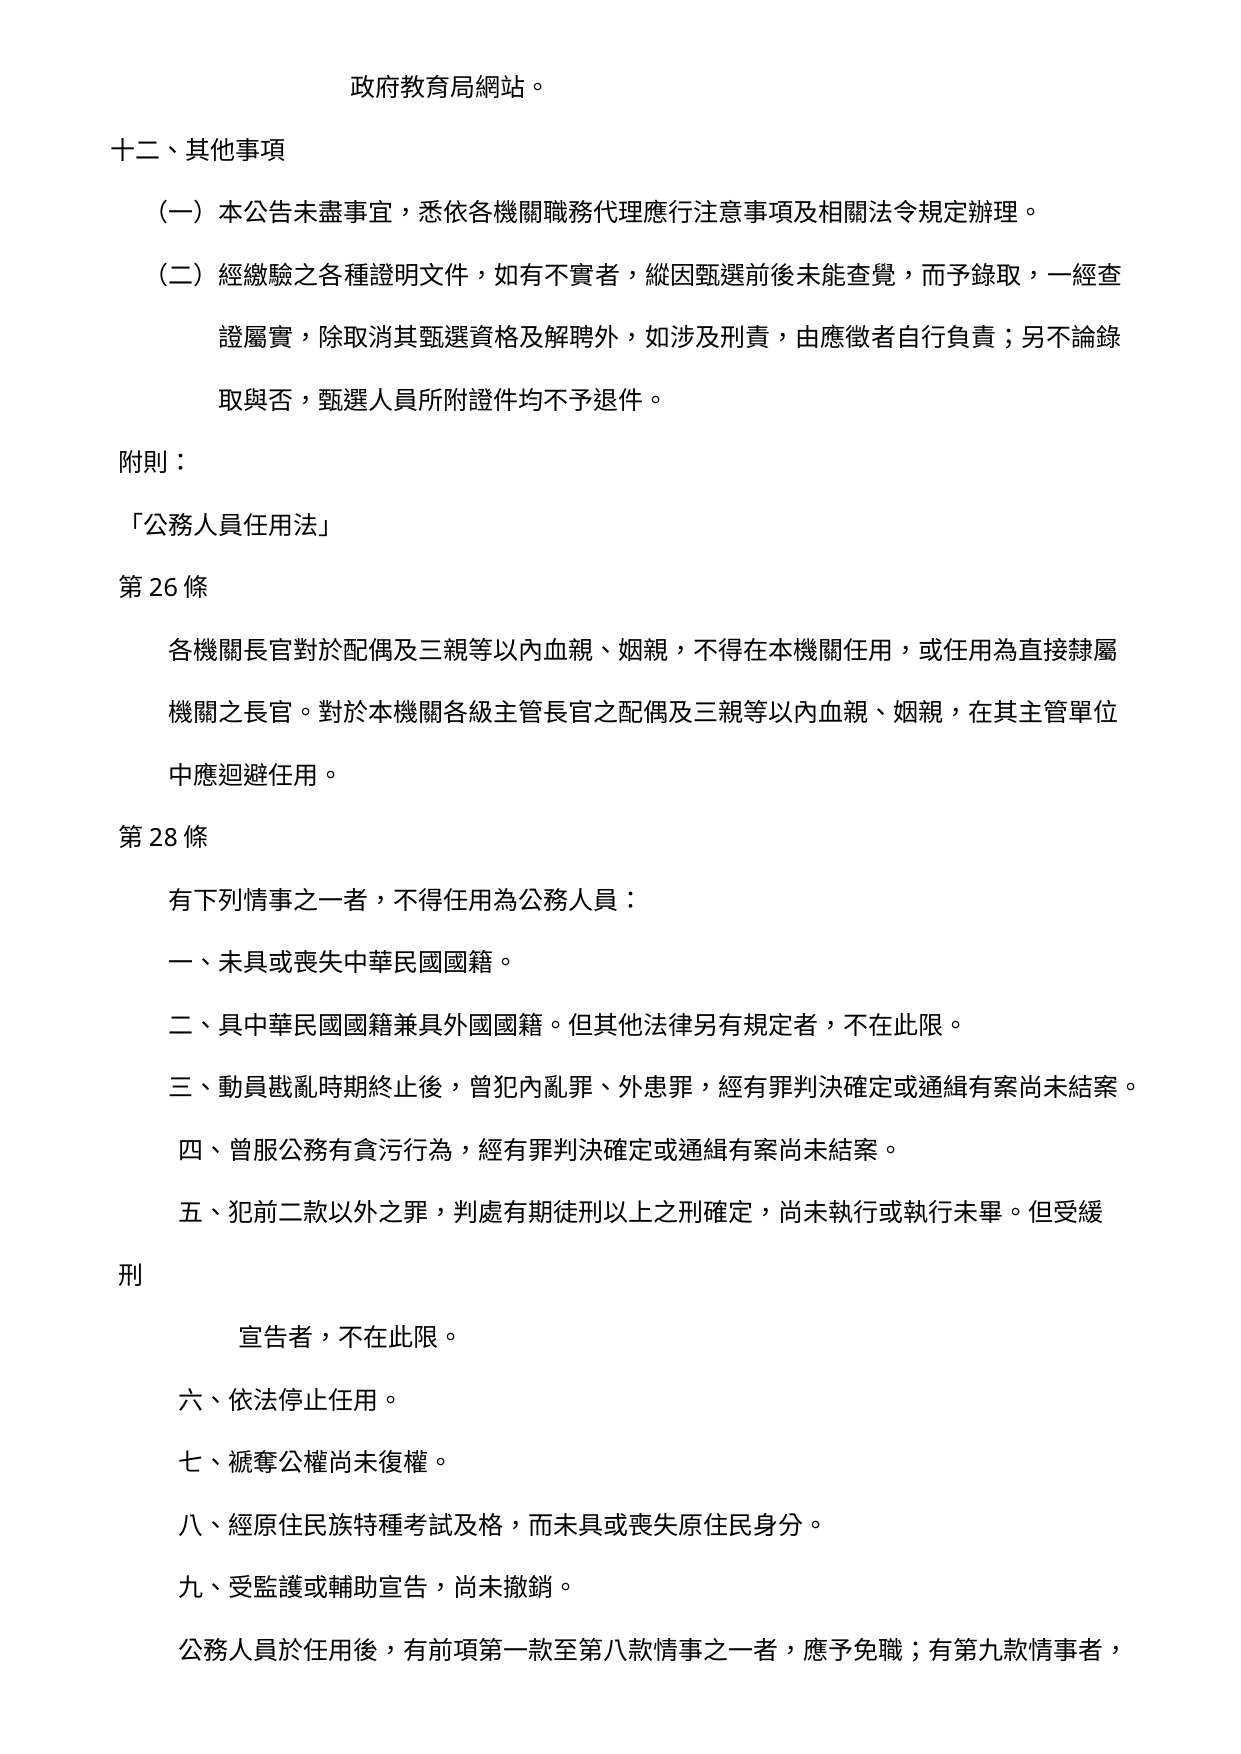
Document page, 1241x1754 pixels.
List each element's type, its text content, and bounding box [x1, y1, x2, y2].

text 一、未具或喪失中華民國國籍。 [168, 919, 1122, 982]
text 三、動員戡亂時期終止後，曾犯內亂罪、外患罪，經有罪判決確定或通緝有案尚未結案。 [168, 1044, 1122, 1107]
text （一）本公告未盡事宜，悉依各機關職務代理應行注意事項及相關法令規定辦理。 [143, 169, 1122, 232]
text （二）經繳驗之各種證明文件，如有不實者，縱因甄選前後未能查覺，而予錄取，一經查證屬實，除取消其甄選資格及解聘外，如涉及刑責，由應徵者自行負責；另不論錄取與否，甄選人員所附證件均不予退件。 [143, 232, 1122, 419]
text 中應迴避任用。 [168, 732, 1122, 794]
text 九、受監護或輔助宣告，尚未撤銷。 [118, 1544, 1122, 1607]
text 公務人員於任用後，有前項第一款至第八款情事之一者，應予免職；有第九款情事者， [118, 1607, 1122, 1669]
text 有下列情事之一者，不得任用為公務人員： [168, 857, 1122, 919]
text 八、經原住民族特種考試及格，而未具或喪失原住民身分。 [118, 1482, 1122, 1544]
text 七、褫奪公權尚未復權。 [118, 1419, 1122, 1482]
text 宣告者，不在此限。 [118, 1294, 1122, 1357]
text 第28條 [118, 794, 1122, 857]
text 四、曾服公務有貪污行為，經有罪判決確定或通緝有案尚未結案。 [118, 1107, 1122, 1169]
text 各機關長官對於配偶及三親等以內血親、姻親，不得在本機關任用，或任用為直接隸屬 [168, 607, 1122, 669]
text 附則： [118, 419, 1122, 482]
text 二、具中華民國國籍兼具外國國籍。但其他法律另有規定者，不在此限。 [168, 982, 1122, 1044]
text 機關之長官。對於本機關各級主管長官之配偶及三親等以內血親、姻親，在其主管單位 [168, 669, 1122, 732]
text 六、依法停止任用。 [118, 1357, 1122, 1419]
text 第26條 [118, 544, 1122, 607]
text 十二、其他事項 [81, 107, 1122, 169]
text 「公務人員任用法」 [118, 482, 1122, 544]
text 政府教育局網站。 [81, 44, 1122, 107]
text 五、犯前二款以外之罪，判處有期徒刑以上之刑確定，尚未執行或執行未畢。但受緩刑 [118, 1169, 1122, 1294]
